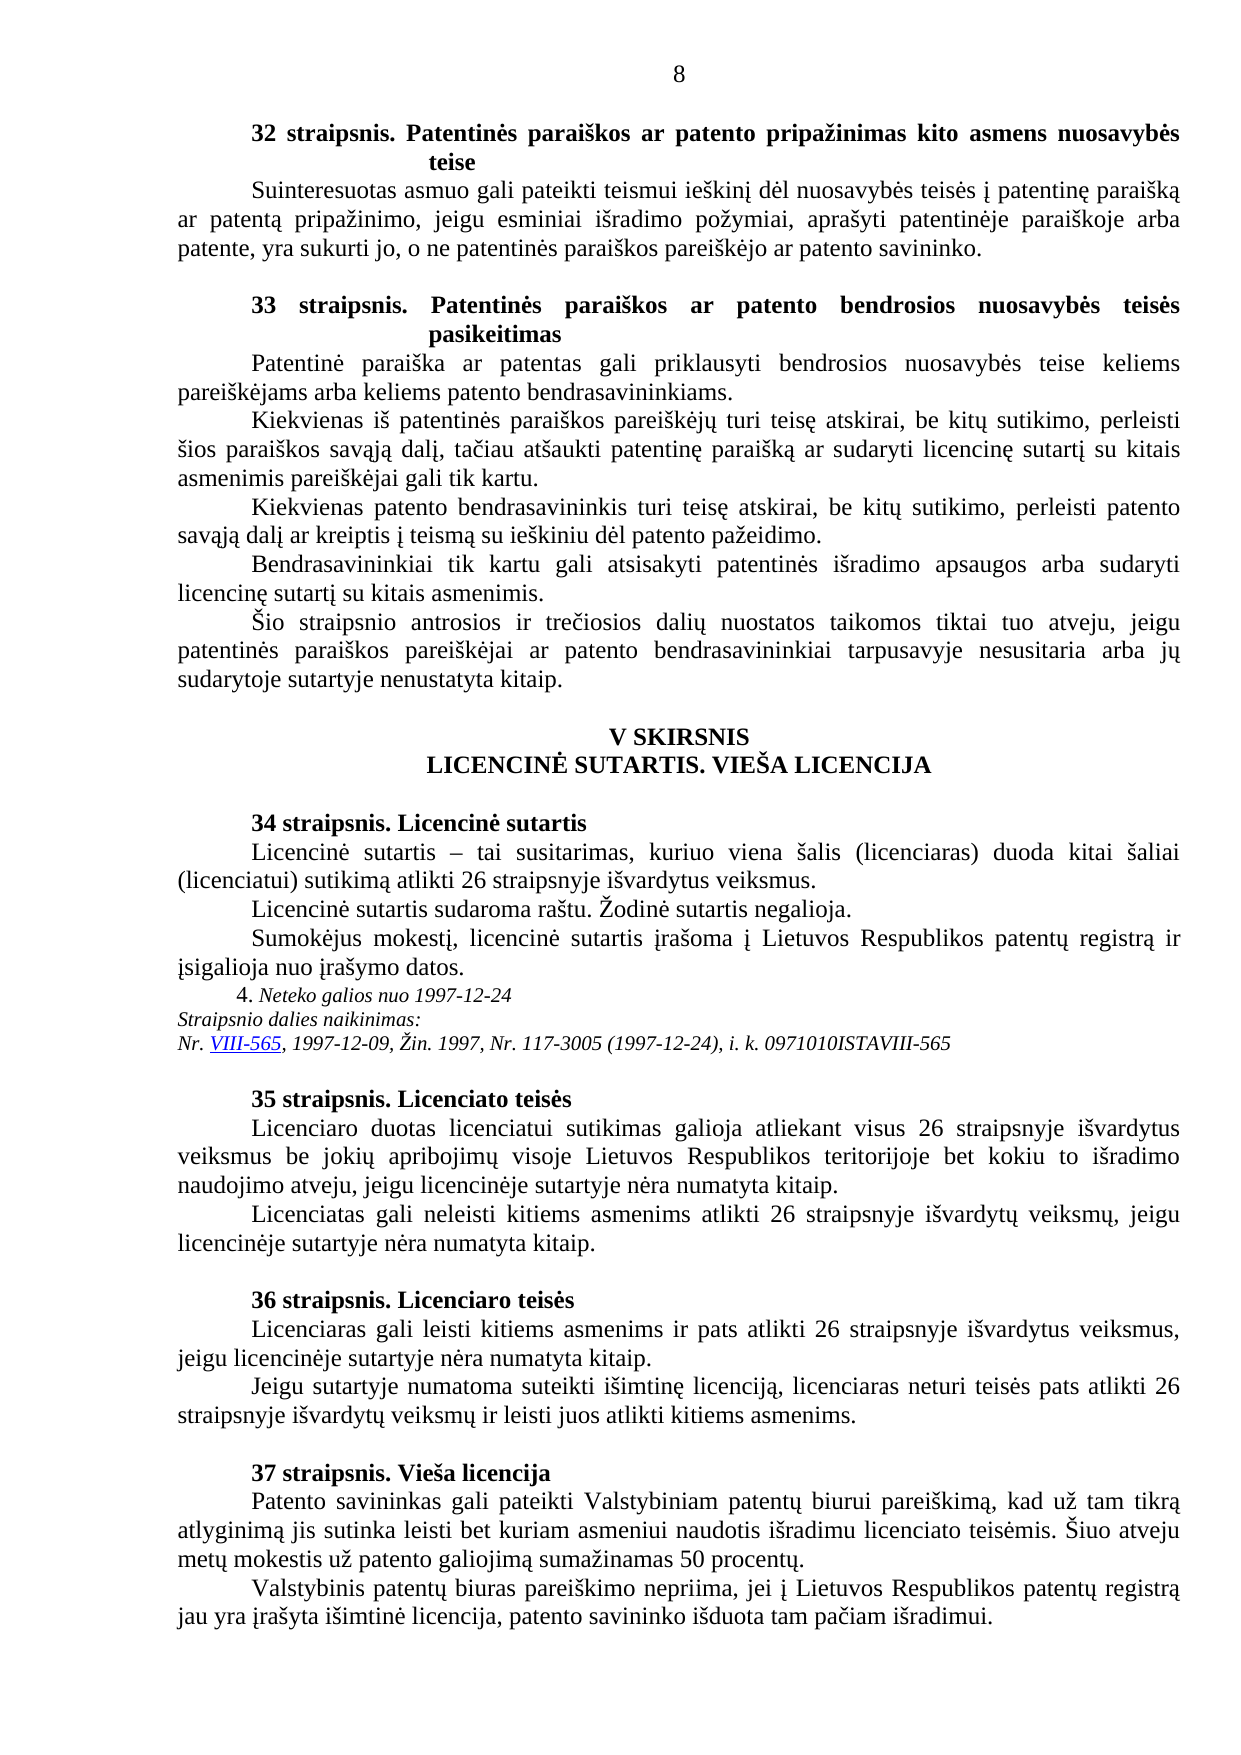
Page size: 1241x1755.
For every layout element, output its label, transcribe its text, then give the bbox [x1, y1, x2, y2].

text 36 straipsnis. Licenciaro teisės [177, 1285, 1181, 1314]
text Licenciatas gali neleisti kitiems asmenims atlikti 26 straipsnyje išvardytų veiksmų, jeigu licencinėje sutartyje nėra numatyta kitaip. [177, 1199, 1181, 1256]
text Nr. VIII-565, 1997-12-09, Žin. 1997, Nr. 117-3005 (1997-12-24), i. k. 0971010ISTAVIII-565 [177, 1031, 1181, 1055]
text 4. Neteko galios nuo 1997-12-24 [177, 981, 1181, 1007]
text 34 straipsnis. Licencinė sutartis [177, 808, 1181, 837]
text 33 straipsnis. Patentinės paraiškos ar patento bendrosios nuosavybės teisės pasikeitimas [251, 291, 1181, 348]
text Šio straipsnio antrosios ir trečiosios dalių nuostatos taikomos tiktai tuo atveju, jeigu patentinės paraiškos pareiškėjai ar patento bendrasavininkiai tarpusavyje nesusitaria arba jų sudarytoje sutartyje nenustatyta kitaip. [177, 607, 1181, 693]
text V SKIRSNIS [177, 722, 1181, 751]
text Patentinė paraiška ar patentas gali priklausyti bendrosios nuosavybės teise keliems pareiškėjams arba keliems patento bendrasavininkiams. [177, 348, 1181, 406]
text 35 straipsnis. Licenciato teisės [177, 1084, 1181, 1113]
text Licencinė sutartis – tai susitarimas, kuriuo viena šalis (licenciaras) duoda kitai šaliai (licenciatui) sutikimą atlikti 26 straipsnyje išvardytus veiksmus. [177, 837, 1181, 894]
text Jeigu sutartyje numatoma suteikti išimtinę licenciją, licenciaras neturi teisės pats atlikti 26 straipsnyje išvardytų veiksmų ir leisti juos atlikti kitiems asmenims. [177, 1371, 1181, 1429]
text Valstybinis patentų biuras pareiškimo nepriima, jei į Lietuvos Respublikos patentų registrą jau yra įrašyta išimtinė licencija, patento savininko išduota tam pačiam išradimui. [177, 1573, 1181, 1630]
text Licenciaras gali leisti kitiems asmenims ir pats atlikti 26 straipsnyje išvardytus veiksmus, jeigu licencinėje sutartyje nėra numatyta kitaip. [177, 1314, 1181, 1371]
text 37 straipsnis. Vieša licencija [177, 1458, 1181, 1486]
text Patento savininkas gali pateikti Valstybiniam patentų biurui pareiškimą, kad už tam tikrą atlyginimą jis sutinka leisti bet kuriam asmeniui naudotis išradimu licenciato teisėmis. Šiuo atveju metų mokestis už patento galiojimą sumažinamas 50 procentų. [177, 1486, 1181, 1573]
text Bendrasavininkiai tik kartu gali atsisakyti patentinės išradimo apsaugos arba sudaryti licencinę sutartį su kitais asmenimis. [177, 549, 1181, 607]
text LICENCINĖ SUTARTIS. VIEŠA LICENCIJA [177, 751, 1181, 779]
text Sumokėjus mokestį, licencinė sutartis įrašoma į Lietuvos Respublikos patentų registrą ir įsigalioja nuo įrašymo datos. [177, 923, 1181, 981]
text Kiekvienas iš patentinės paraiškos pareiškėjų turi teisę atskirai, be kitų sutikimo, perleisti šios paraiškos savąją dalį, tačiau atšaukti patentinę paraišką ar sudaryti licencinę sutartį su kitais asmenimis pareiškėjai gali tik kartu. [177, 406, 1181, 492]
text Licencinė sutartis sudaroma raštu. Žodinė sutartis negalioja. [177, 894, 1181, 923]
text 32 straipsnis. Patentinės paraiškos ar patento pripažinimas kito asmens nuosavybės teise [251, 118, 1181, 176]
text Kiekvienas patento bendrasavininkis turi teisę atskirai, be kitų sutikimo, perleisti patento savąją dalį ar kreiptis į teismą su ieškiniu dėl patento pažeidimo. [177, 492, 1181, 549]
text Straipsnio dalies naikinimas: [177, 1007, 1181, 1031]
text Licenciaro duotas licenciatui sutikimas galioja atliekant visus 26 straipsnyje išvardytus veiksmus be jokių apribojimų visoje Lietuvos Respublikos teritorijoje bet kokiu to išradimo naudojimo atveju, jeigu licencinėje sutartyje nėra numatyta kitaip. [177, 1113, 1181, 1199]
text Suinteresuotas asmuo gali pateikti teismui ieškinį dėl nuosavybės teisės į patentinę paraišką ar patentą pripažinimo, jeigu esminiai išradimo požymiai, aprašyti patentinėje paraiškoje arba patente, yra sukurti jo, o ne patentinės paraiškos pareiškėjo ar patento savininko. [177, 176, 1181, 262]
